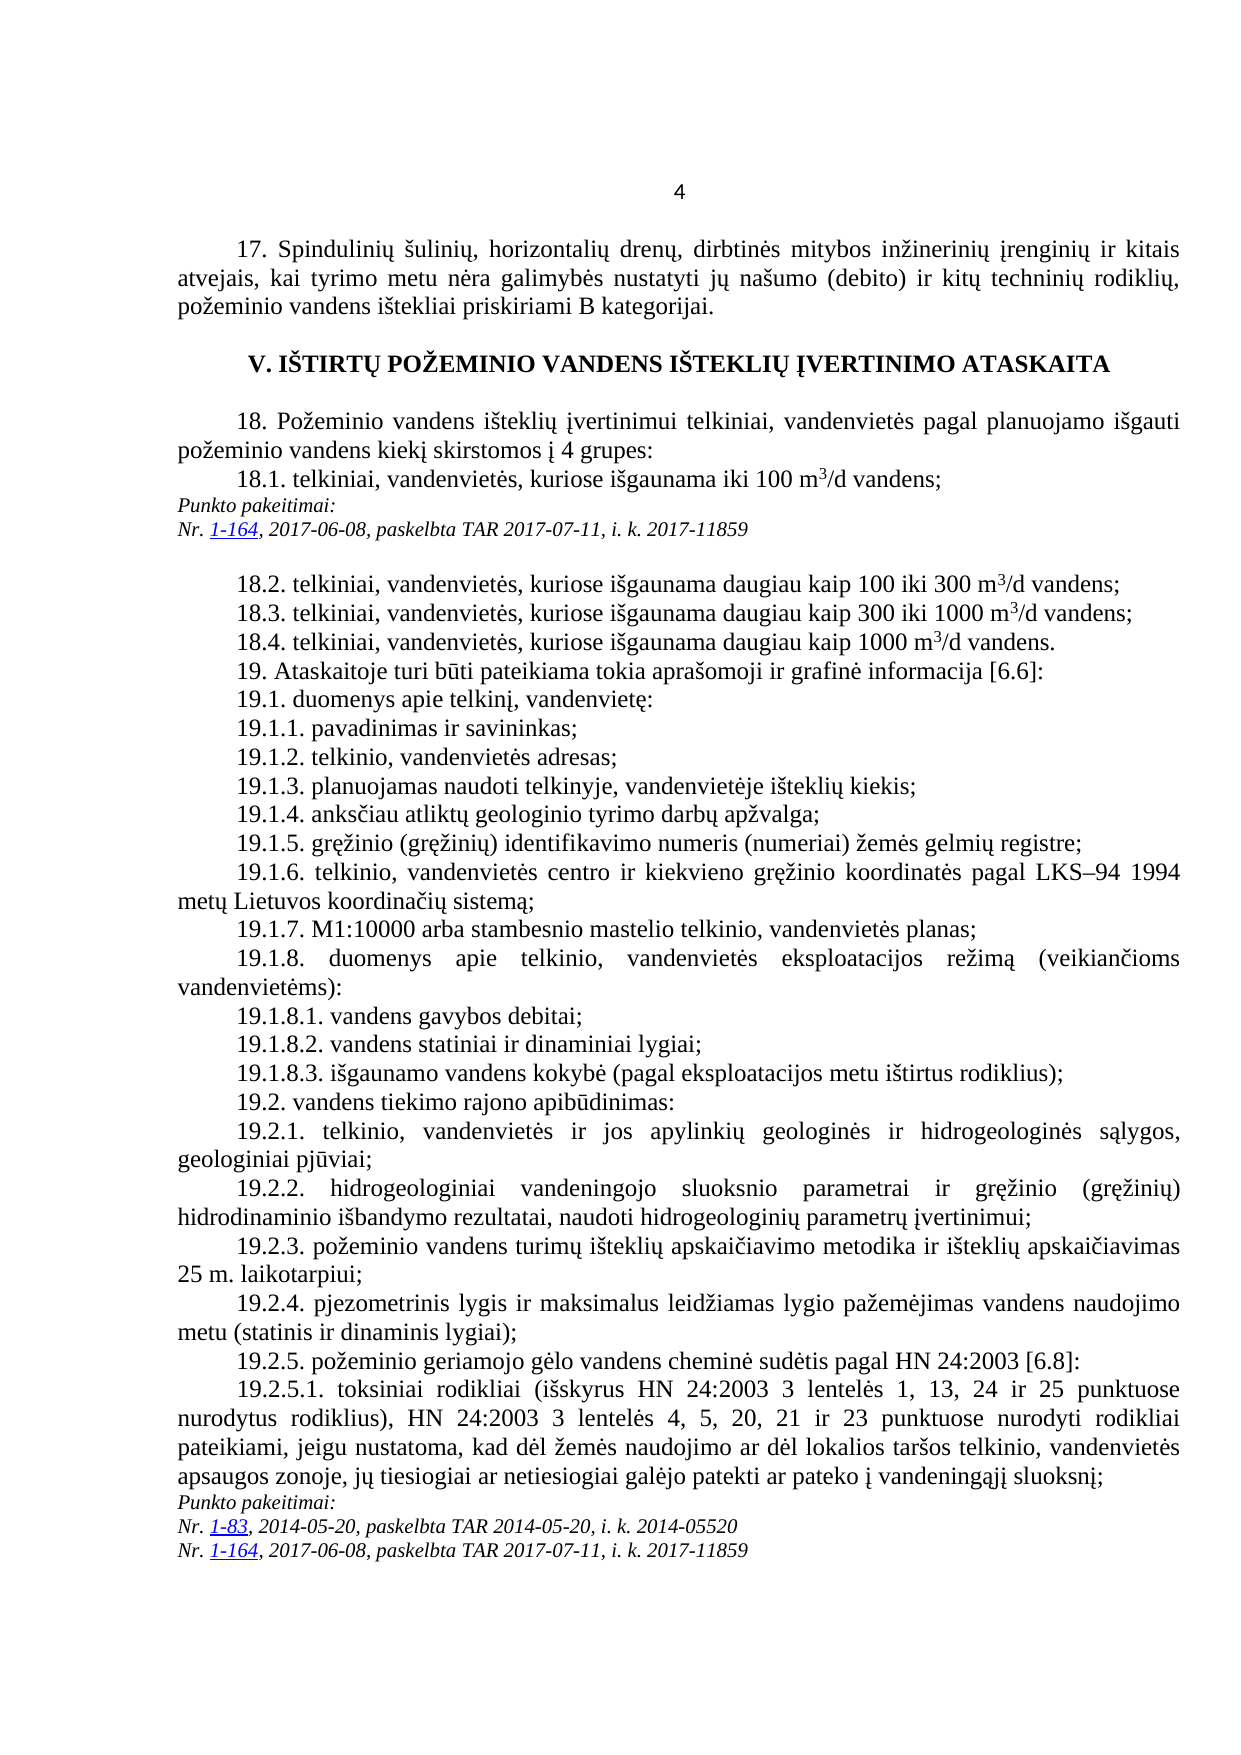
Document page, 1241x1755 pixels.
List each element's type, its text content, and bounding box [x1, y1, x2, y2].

text 17. Spindulinių šulinių, horizontalių drenų, dirbtinės mitybos inžinerinių įrenginių ir kitais atvejais, kai tyrimo metu nėra galimybės nustatyti jų našumo (debito) ir kitų techninių rodiklių, požeminio vandens ištekliai priskiriami B kategorijai. [177, 234, 1181, 320]
text 19.1.8.2. vandens statiniai ir dinaminiai lygiai; [177, 1029, 1181, 1058]
text 19.2.1. telkinio, vandenvietės ir jos apylinkių geologinės ir hidrogeologinės sąlygos, geologiniai pjūviai; [177, 1116, 1181, 1173]
text 19.1.3. planuojamas naudoti telkinyje, vandenvietėje išteklių kiekis; [177, 771, 1181, 799]
text 19.2.4. pjezometrinis lygis ir maksimalus leidžiamas lygio pažemėjimas vandens naudojimo metu (statinis ir dinaminis lygiai); [177, 1288, 1181, 1346]
text Nr. 1-164, 2017-06-08, paskelbta TAR 2017-07-11, i. k. 2017-11859 [177, 517, 1181, 541]
text Nr. 1-164, 2017-06-08, paskelbta TAR 2017-07-11, i. k. 2017-11859 [177, 1538, 1181, 1562]
text Nr. 1-83, 2014-05-20, paskelbta TAR 2014-05-20, i. k. 2014-05520 [177, 1514, 1181, 1538]
text 18.4. telkiniai, vandenvietės, kuriose išgaunama daugiau kaip 1000 m3/d vandens. [177, 627, 1181, 656]
text 19.1.1. pavadinimas ir savininkas; [177, 713, 1181, 742]
text V. Ištirtų Požeminio vandens išteklių ĮVERTINIMO ataskaita [177, 349, 1181, 378]
text 19.1.8.1. vandens gavybos debitai; [177, 1001, 1181, 1029]
text 19.2. vandens tiekimo rajono apibūdinimas: [177, 1087, 1181, 1116]
text 19.2.5.1. toksiniai rodikliai (išskyrus HN 24:2003 3 lentelės 1, 13, 24 ir 25 punktuose nurodytus rodiklius), HN 24:2003 3 lentelės 4, 5, 20, 21 ir 23 punktuose nurodyti rodikliai pateikiami, jeigu nustatoma, kad dėl žemės naudojimo ar dėl lokalios taršos telkinio, vandenvietės apsaugos zonoje, jų tiesiogiai ar netiesiogiai galėjo patekti ar pateko į vandeningąjį sluoksnį; [177, 1374, 1181, 1489]
text 19.1.6. telkinio, vandenvietės centro ir kiekvieno gręžinio koordinatės pagal LKS–94 1994 metų Lietuvos koordinačių sistemą; [177, 857, 1181, 914]
text 19.1.7. M1:10000 arba stambesnio mastelio telkinio, vandenvietės planas; [177, 914, 1181, 943]
text 19.2.2. hidrogeologiniai vandeningojo sluoksnio parametrai ir gręžinio (gręžinių) hidrodinaminio išbandymo rezultatai, naudoti hidrogeologinių parametrų įvertinimui; [177, 1173, 1181, 1231]
text 19.1.8.3. išgaunamo vandens kokybė (pagal eksploatacijos metu ištirtus rodiklius); [177, 1058, 1181, 1087]
text 19. Ataskaitoje turi būti pateikiama tokia aprašomoji ir grafinė informacija [6.6]: [177, 656, 1181, 684]
text 18. Požeminio vandens išteklių įvertinimui telkiniai, vandenvietės pagal planuojamo išgauti požeminio vandens kiekį skirstomos į 4 grupes: [177, 406, 1181, 464]
text 19.1. duomenys apie telkinį, vandenvietę: [177, 684, 1181, 713]
text Punkto pakeitimai: [177, 493, 1181, 517]
text 18.3. telkiniai, vandenvietės, kuriose išgaunama daugiau kaip 300 iki 1000 m3/d vandens; [177, 598, 1181, 627]
text 18.2. telkiniai, vandenvietės, kuriose išgaunama daugiau kaip 100 iki 300 m3/d vandens; [177, 569, 1181, 598]
text 18.1. telkiniai, vandenvietės, kuriose išgaunama iki 100 m3/d vandens; [177, 464, 1181, 493]
text 19.1.4. anksčiau atliktų geologinio tyrimo darbų apžvalga; [177, 799, 1181, 828]
text Punkto pakeitimai: [177, 1489, 1181, 1514]
text 19.2.3. požeminio vandens turimų išteklių apskaičiavimo metodika ir išteklių apskaičiavimas 25 m. laikotarpiui; [177, 1231, 1181, 1288]
text 19.1.2. telkinio, vandenvietės adresas; [177, 742, 1181, 771]
text 19.1.5. gręžinio (gręžinių) identifikavimo numeris (numeriai) žemės gelmių registre; [177, 828, 1181, 857]
text 19.1.8. duomenys apie telkinio, vandenvietės eksploatacijos režimą (veikiančioms vandenvietėms): [177, 943, 1181, 1001]
text 19.2.5. požeminio geriamojo gėlo vandens cheminė sudėtis pagal HN 24:2003 [6.8]: [177, 1346, 1181, 1374]
